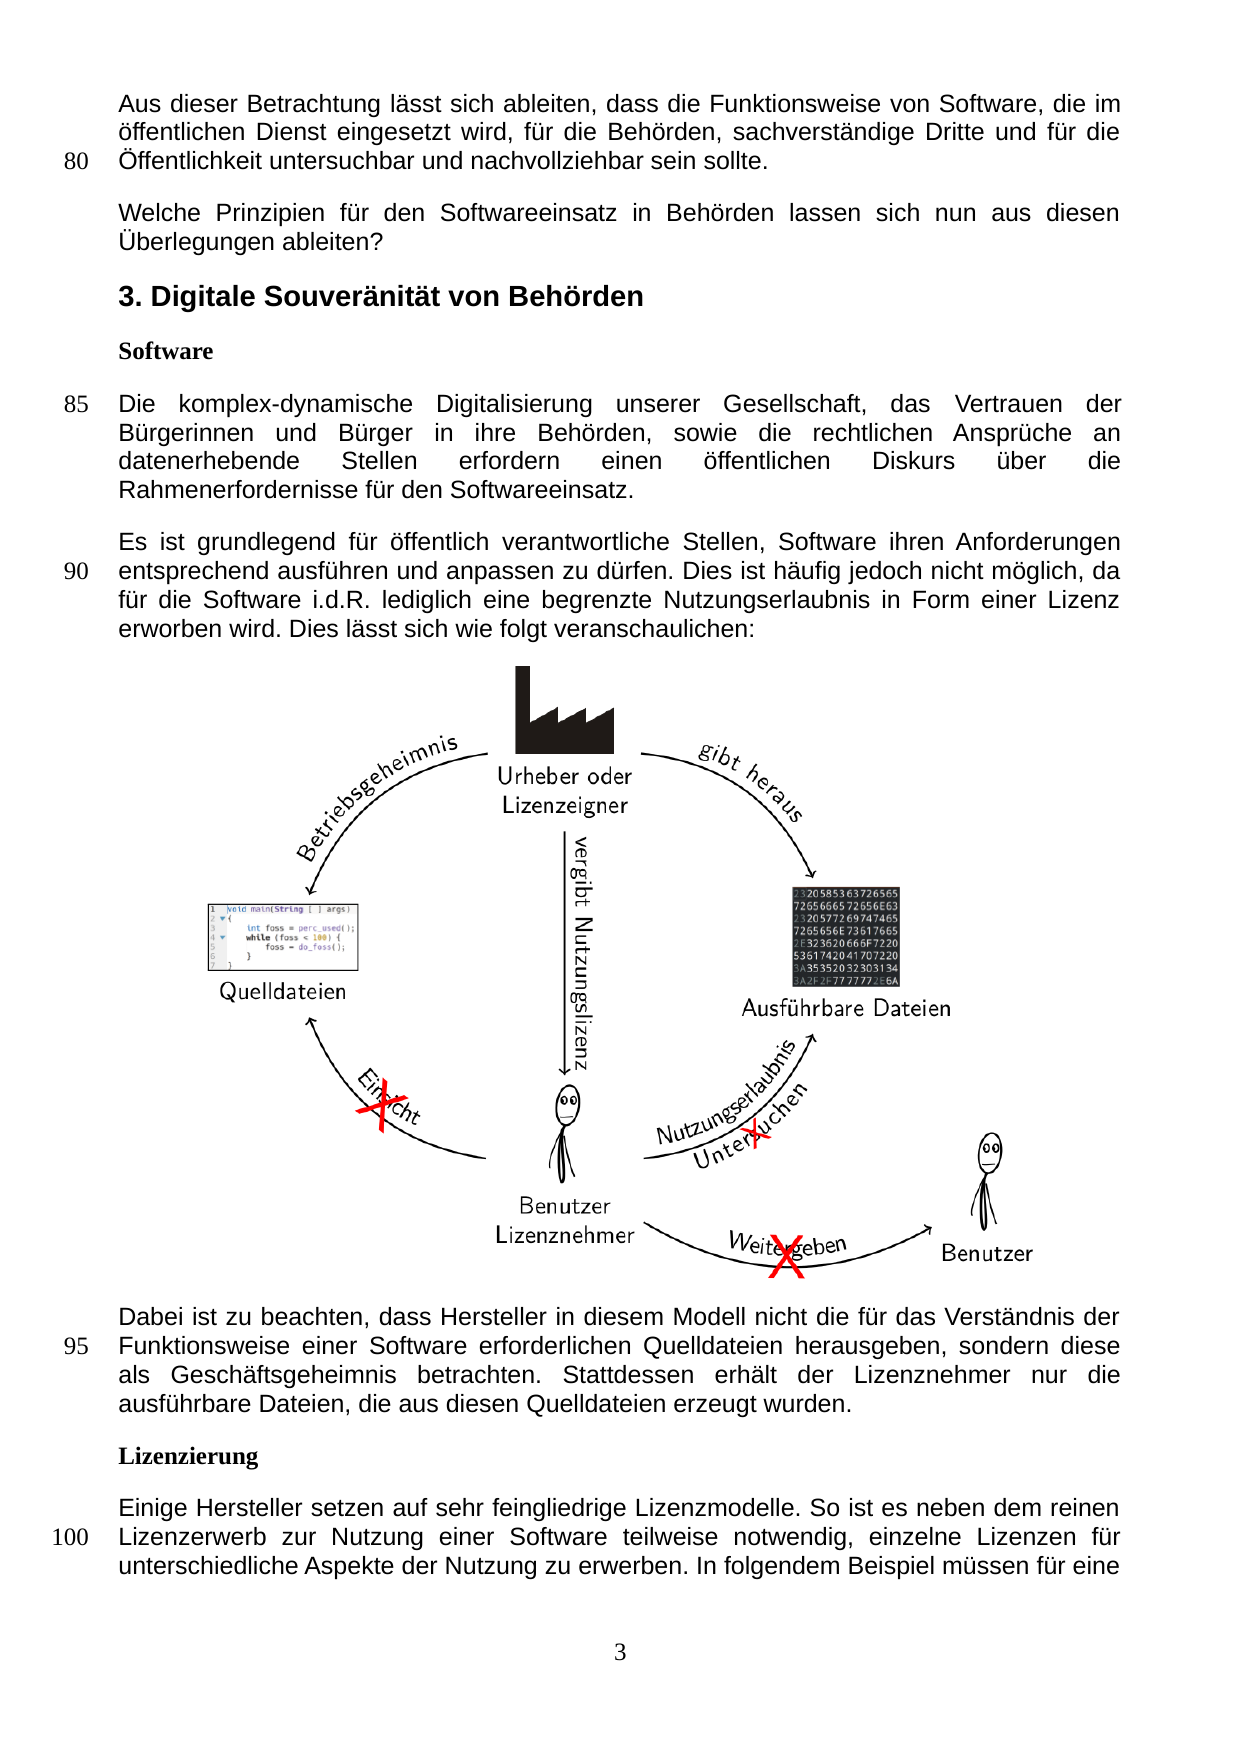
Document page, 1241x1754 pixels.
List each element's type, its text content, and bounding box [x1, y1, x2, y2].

subtitle 3. Digitale Souveränität von Behörden [118, 279, 1122, 313]
text Dabei ist zu beachten, dass Hersteller in diesem Modell nicht die für das Verständnis der Funktionsweise einer Software erforderlichen Quelldateien herausgeben, sondern diese als Geschäftsgeheimnis betrachten. Stattdessen erhält der Lizenznehmer nur die ausführbare Dateien, die aus diesen Quelldateien erzeugt wurden. [118, 1302, 1122, 1417]
text Welche Prinzipien für den Softwareeinsatz in Behörden lassen sich nun aus diesen Überlegungen ableiten? [118, 198, 1122, 256]
subtitle Lizenzierung [118, 1441, 1122, 1470]
text Es ist grundlegend für öffentlich verantwortliche Stellen, Software ihren Anforderungen entsprechend ausführen und anpassen zu dürfen. Dies ist häufig jedoch nicht möglich, da für die Software i.d.R. lediglich eine begrenzte Nutzungserlaubnis in Form einer Lizenz erworben wird. Dies lässt sich wie folgt veranschaulichen: [118, 527, 1122, 642]
picture [206, 665, 1034, 1279]
text Die komplex-dynamische Digitalisierung unserer Gesellschaft, das Vertrauen der Bürgerinnen und Bürger in ihre Behörden, sowie die rechtlichen Ansprüche an datenerhebende Stellen erfordern einen öffentlichen Diskurs über die Rahmenerfordernisse für den Softwareeinsatz. [118, 389, 1122, 504]
text Einige Hersteller setzen auf sehr feingliedrige Lizenzmodelle. So ist es neben dem reinen Lizenzerwerb zur Nutzung einer Software teilweise notwendig, einzelne Lizenzen für unterschiedliche Aspekte der Nutzung zu erwerben. In folgendem Beispiel müssen für eine [118, 1493, 1122, 1579]
subtitle Software [118, 336, 1122, 365]
text Aus dieser Betrachtung lässt sich ableiten, dass die Funktionsweise von Software, die im öffentlichen Dienst eingesetzt wird, für die Behörden, sachverständige Dritte und für die Öffentlichkeit untersuchbar und nachvollziehbar sein sollte. [118, 88, 1122, 175]
